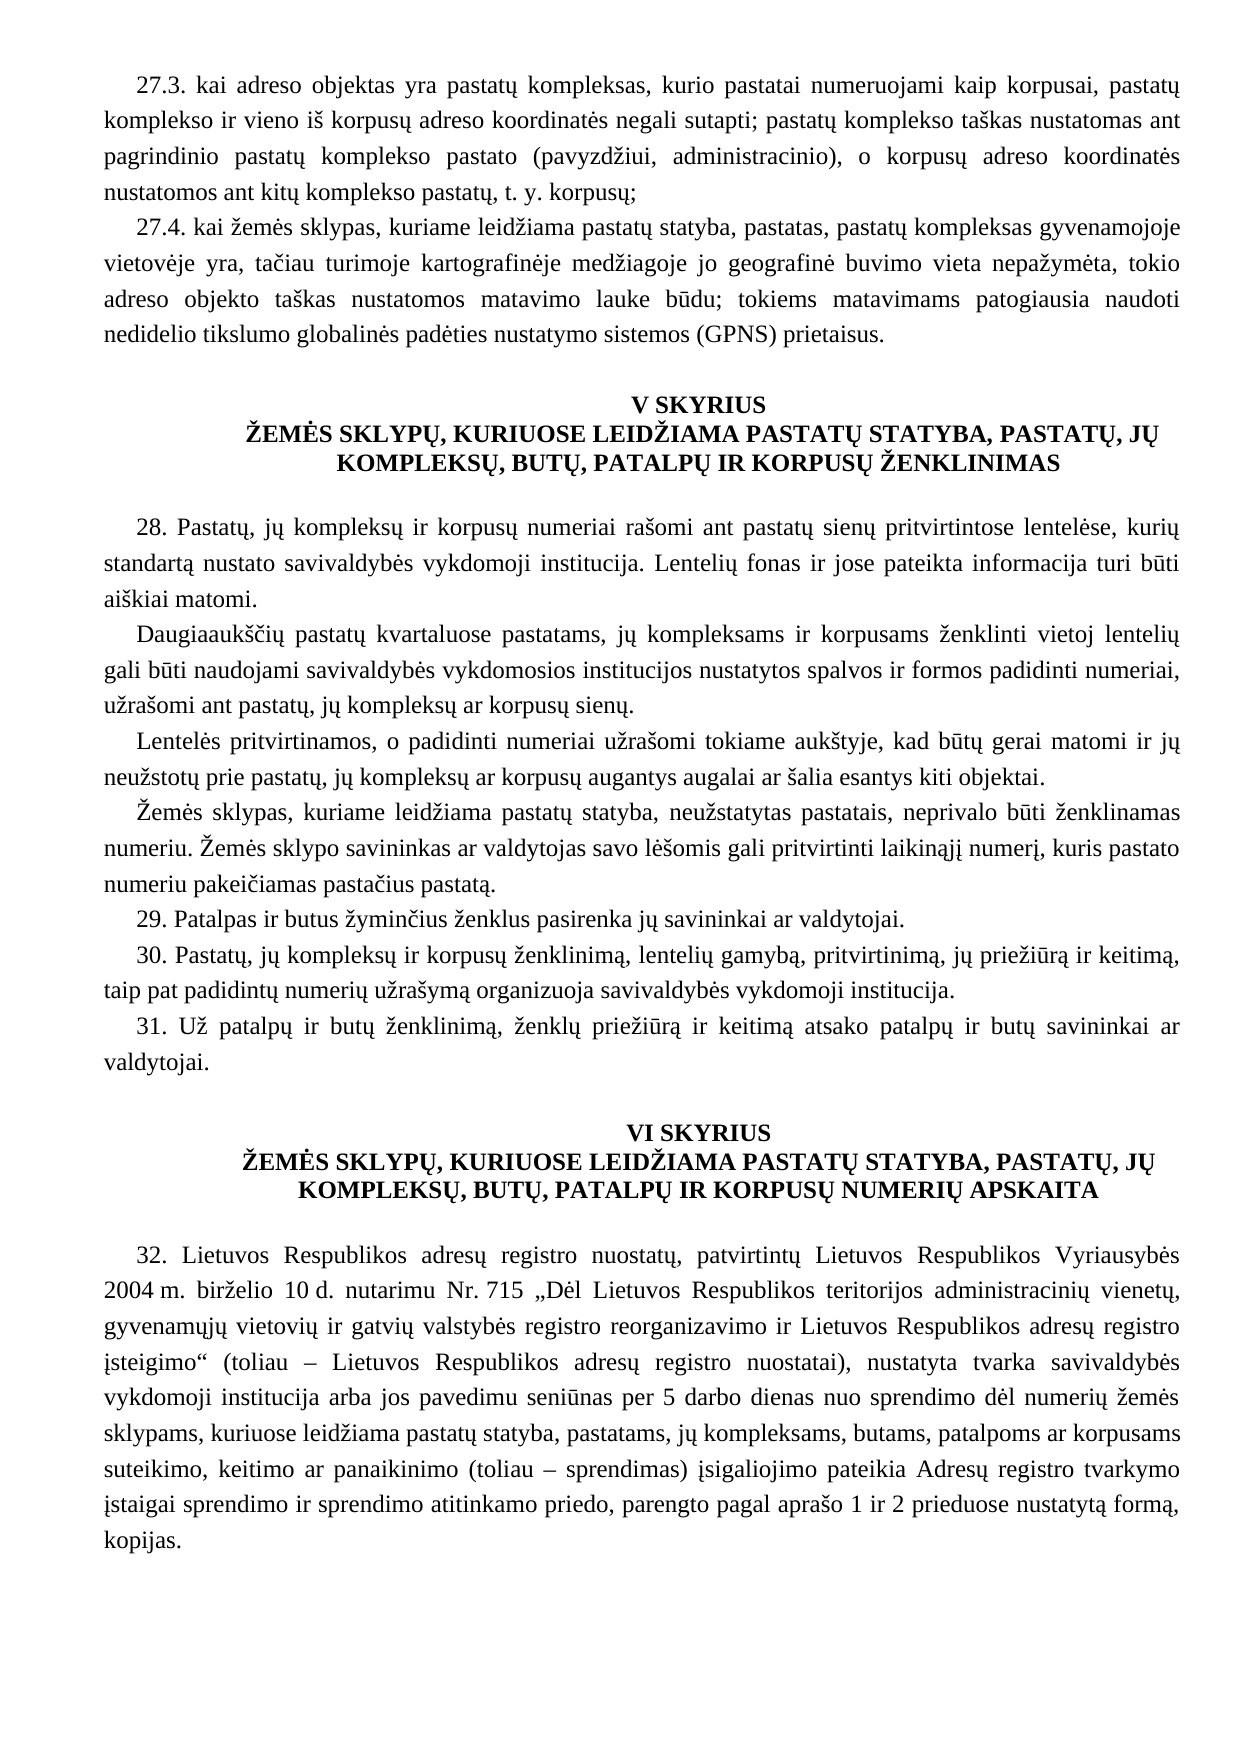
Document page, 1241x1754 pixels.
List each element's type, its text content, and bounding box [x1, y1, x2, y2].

text Lentelės pritvirtinamos, o padidinti numeriai užrašomi tokiame aukštyje, kad būtų gerai matomi ir jų neužstotų prie pastatų, jų kompleksų ar korpusų augantys augalai ar šalia esantys kiti objektai. [103, 726, 1181, 791]
text žemės sklypų, kuriuose leidžiama pastatų statyba, pastatŲ, jų kompleksŲ, butŲ, PATALPŲ ir KORPUSŲ ŽENKLINIMAS [216, 419, 1181, 477]
text žemės sklypų, kuriuose leidžiama pastatų statyba, pastatŲ, jų kompleksŲ, butŲ, PATALPŲ ir KORPUSŲ NUMERIŲ APSKAITA [216, 1147, 1181, 1204]
text 31. Už patalpų ir butų ženklinimą, ženklų priežiūrą ir keitimą atsako patalpų ir butų savininkai ar valdytojai. [103, 1011, 1181, 1076]
text 27.3. kai adreso objektas yra pastatų kompleksas, kurio pastatai numeruojami kaip korpusai, pastatų komplekso ir vieno iš korpusų adreso koordinatės negali sutapti; pastatų komplekso taškas nustatomas ant pagrindinio pastatų komplekso pastato (pavyzdžiui, administracinio), o korpusų adreso koordinatės nustatomos ant kitų komplekso pastatų, t. y. korpusų; [103, 70, 1181, 206]
text VI skyrius [216, 1118, 1181, 1147]
text 32. Lietuvos Respublikos adresų registro nuostatų, patvirtintų Lietuvos Respublikos Vyriausybės 2004 m. birželio 10 d. nutarimu Nr. 715 „Dėl Lietuvos Respublikos teritorijos administracinių vienetų, gyvenamųjų vietovių ir gatvių valstybės registro reorganizavimo ir Lietuvos Respublikos adresų registro įsteigimo“ (toliau – Lietuvos Respublikos adresų registro nuostatai), nustatyta tvarka savivaldybės vykdomoji institucija arba jos pavedimu seniūnas per 5 darbo dienas nuo sprendimo dėl numerių žemės sklypams, kuriuose leidžiama pastatų statyba, pastatams, jų kompleksams, butams, patalpoms ar korpusams suteikimo, keitimo ar panaikinimo (toliau – sprendimas) įsigaliojimo pateikia Adresų registro tvarkymo įstaigai sprendimo ir sprendimo atitinkamo priedo, parengto pagal aprašo 1 ir 2 prieduose nustatytą formą, kopijas. [103, 1240, 1181, 1554]
text 29. Patalpas ir butus žyminčius ženklus pasirenka jų savininkai ar valdytojai. [103, 904, 1181, 933]
text Daugiaaukščių pastatų kvartaluose pastatams, jų kompleksams ir korpusams ženklinti vietoj lentelių gali būti naudojami savivaldybės vykdomosios institucijos nustatytos spalvos ir formos padidinti numeriai, užrašomi ant pastatų, jų kompleksų ar korpusų sienų. [103, 619, 1181, 719]
text 28. Pastatų, jų kompleksų ir korpusų numeriai rašomi ant pastatų sienų pritvirtintose lentelėse, kurių standartą nustato savivaldybės vykdomoji institucija. Lentelių fonas ir jose pateikta informacija turi būti aiškiai matomi. [103, 512, 1181, 612]
text V skyrius [216, 391, 1181, 419]
text Žemės sklypas, kuriame leidžiama pastatų statyba, neužstatytas pastatais, neprivalo būti ženklinamas numeriu. Žemės sklypo savininkas ar valdytojas savo lėšomis gali pritvirtinti laikinąjį numerį, kuris pastato numeriu pakeičiamas pastačius pastatą. [103, 797, 1181, 897]
text 27.4. kai žemės sklypas, kuriame leidžiama pastatų statyba, pastatas, pastatų kompleksas gyvenamojoje vietovėje yra, tačiau turimoje kartografinėje medžiagoje jo geografinė buvimo vieta nepažymėta, tokio adreso objekto taškas nustatomos matavimo lauke būdu; tokiems matavimams patogiausia naudoti nedidelio tikslumo globalinės padėties nustatymo sistemos (GPNS) prietaisus. [103, 212, 1181, 348]
text 30. Pastatų, jų kompleksų ir korpusų ženklinimą, lentelių gamybą, pritvirtinimą, jų priežiūrą ir keitimą, taip pat padidintų numerių užrašymą organizuoja savivaldybės vykdomoji institucija. [103, 940, 1181, 1004]
